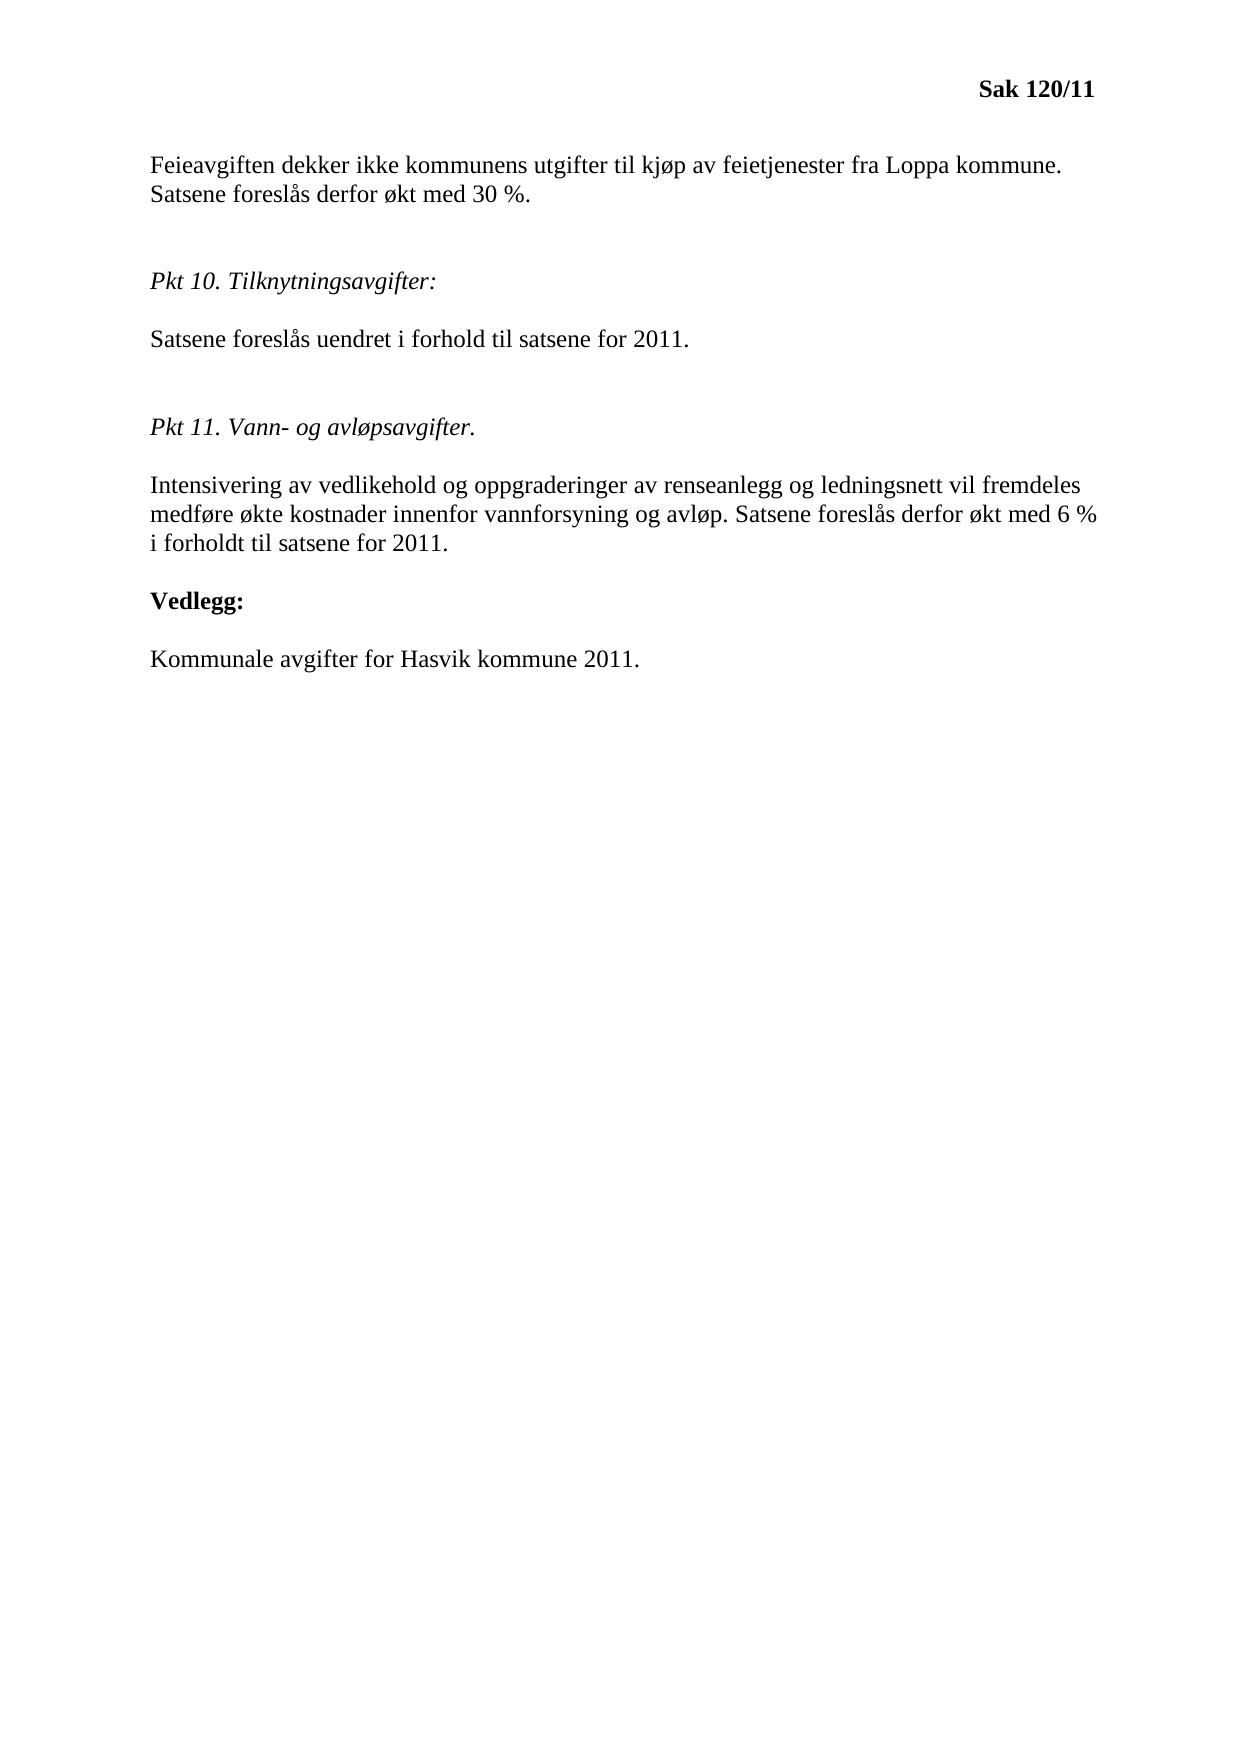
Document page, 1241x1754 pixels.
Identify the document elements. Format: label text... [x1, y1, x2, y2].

text Satsene foreslås uendret i forhold til satsene for 2011. [150, 324, 1100, 353]
text Feieavgiften dekker ikke kommunens utgifter til kjøp av feietjenester fra Loppa kommune. Satsene foreslås derfor økt med 30 %. [150, 150, 1100, 208]
text Intensivering av vedlikehold og oppgraderinger av renseanlegg og ledningsnett vil fremdeles medføre økte kostnader innenfor vannforsyning og avløp. Satsene foreslås derfor økt med 6 % i forholdt til satsene for 2011. [150, 470, 1100, 557]
text Pkt 11. Vann- og avløpsavgifter. [150, 412, 1100, 441]
text Vedlegg: [150, 586, 1100, 615]
text Kommunale avgifter for Hasvik kommune 2011. [150, 644, 1100, 673]
text Pkt 10. Tilknytningsavgifter: [150, 266, 1100, 295]
